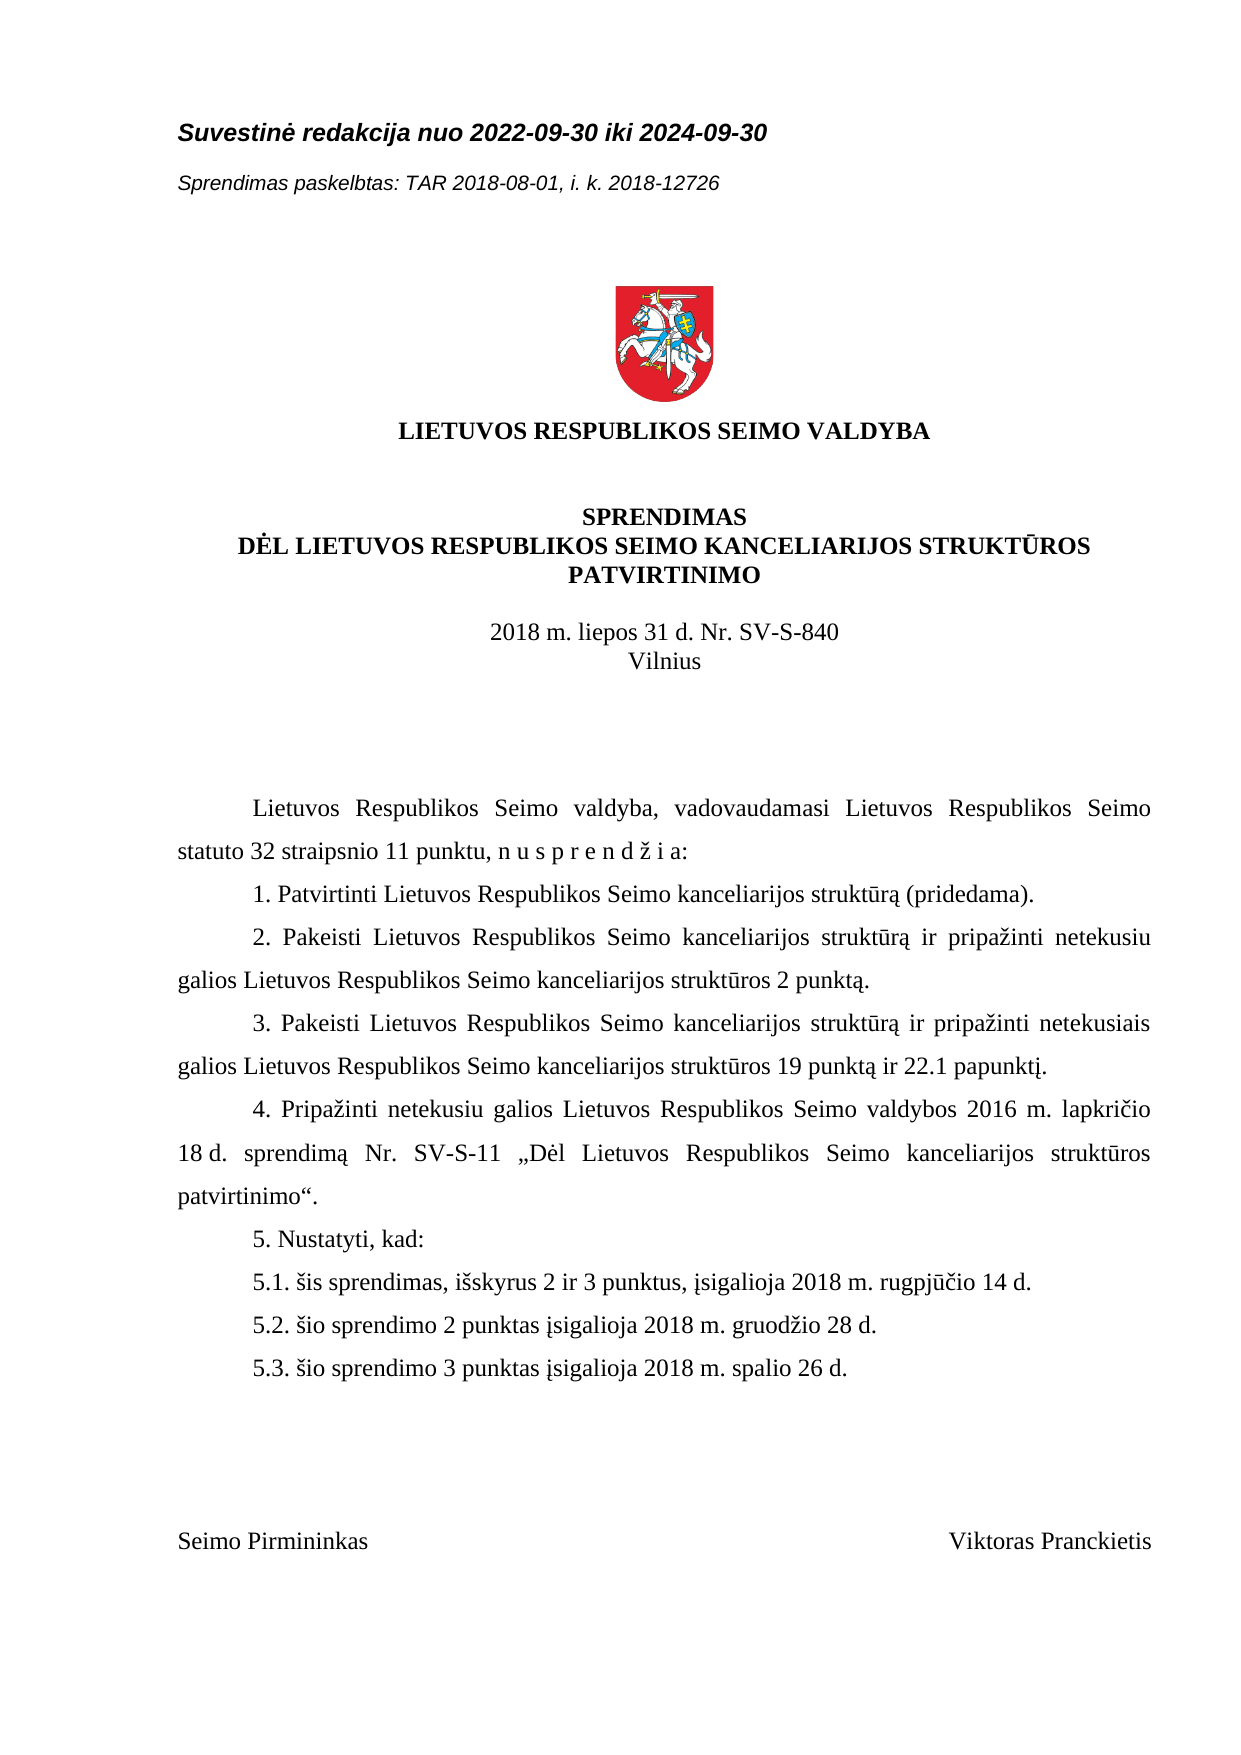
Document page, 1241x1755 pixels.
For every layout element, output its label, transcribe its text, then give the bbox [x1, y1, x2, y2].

text 2. Pakeisti Lietuvos Respublikos Seimo kanceliarijos struktūrą ir pripažinti netekusiu galios Lietuvos Respublikos Seimo kanceliarijos struktūros 2 punktą. [177, 922, 1152, 994]
text 1. Patvirtinti Lietuvos Respublikos Seimo kanceliarijos struktūrą (pridedama). [177, 879, 1152, 908]
text Lietuvos Respublikos Seimo valdyba, vadovaudamasi Lietuvos Respublikos Seimo statuto 32 straipsnio 11 punktu, n u s p r e n d ž i a: [177, 793, 1152, 864]
text DĖL LIETUVOS RESPUBLIKOS SEIMO KANCELIARIJOS STRUKTŪROS PATVIRTINIMO [177, 531, 1152, 588]
text 3. Pakeisti Lietuvos Respublikos Seimo kanceliarijos struktūrą ir pripažinti netekusiais galios Lietuvos Respublikos Seimo kanceliarijos struktūros 19 punktą ir 22.1 papunktį. [177, 1008, 1152, 1080]
text Vilnius [177, 646, 1152, 675]
text 5.1. šis sprendimas, išskyrus 2 ir 3 punktus, įsigalioja 2018 m. rugpjūčio 14 d. [177, 1267, 1152, 1296]
text Suvestinė redakcija nuo 2022-09-30 iki 2024-09-30 [177, 118, 1152, 147]
text Seimo Pirmininkas Viktoras Pranckietis [177, 1526, 1152, 1554]
text LIETUVOS RESPUBLIKOS SEIMO VALDYBA [177, 416, 1152, 445]
text 5.2. šio sprendimo 2 punktas įsigalioja 2018 m. gruodžio 28 d. [177, 1310, 1152, 1339]
text Sprendimas paskelbtas: TAR 2018-08-01, i. k. 2018-12726 [177, 171, 1152, 195]
text 4. Pripažinti netekusiu galios Lietuvos Respublikos Seimo valdybos 2016 m. lapkričio 18 d. sprendimą Nr. SV-S-11 „Dėl Lietuvos Respublikos Seimo kanceliarijos struktūros patvirtinimo“. [177, 1094, 1152, 1209]
text SPRENDIMAS [177, 502, 1152, 531]
text 5.3. šio sprendimo 3 punktas įsigalioja 2018 m. spalio 26 d. [177, 1353, 1152, 1382]
text 5. Nustatyti, kad: [177, 1224, 1152, 1253]
text 2018 m. liepos 31 d. Nr. SV-S-840 [177, 617, 1152, 646]
